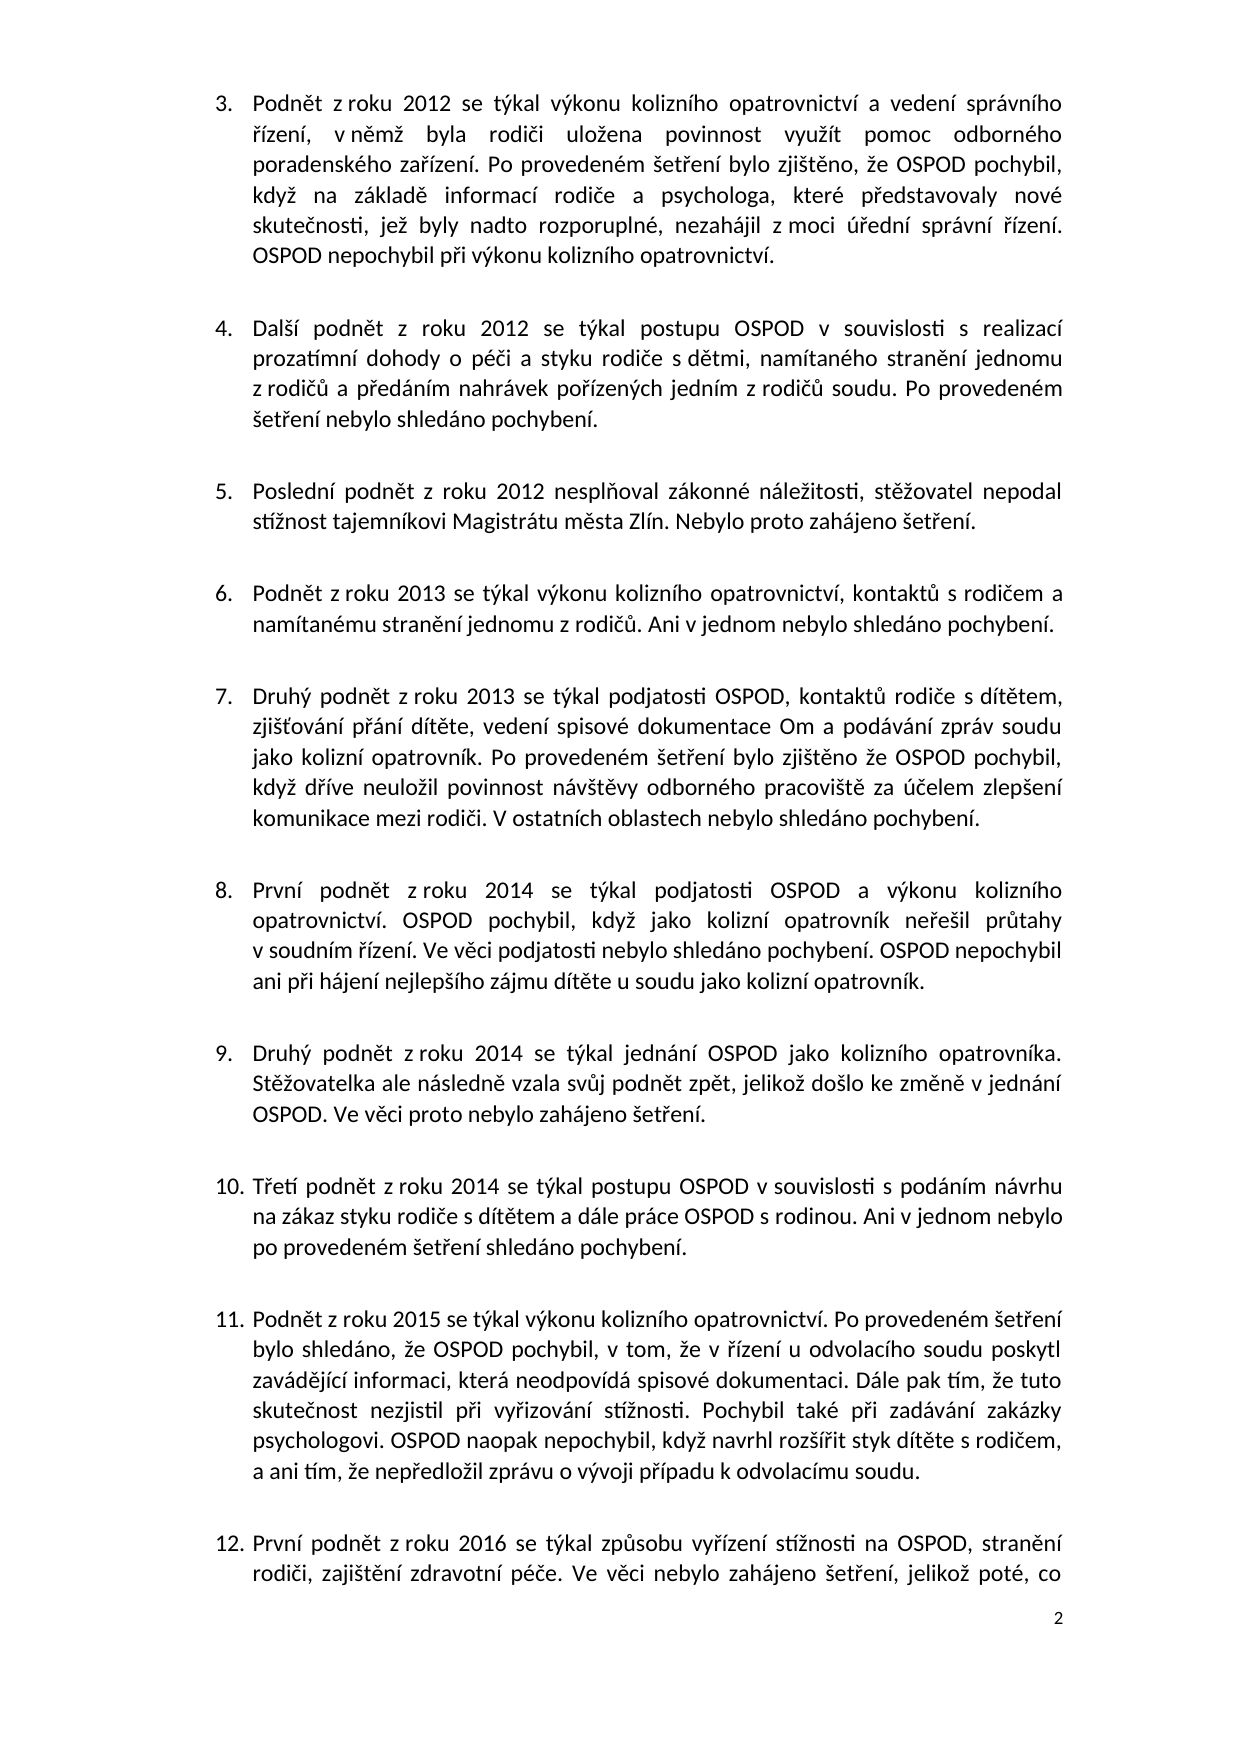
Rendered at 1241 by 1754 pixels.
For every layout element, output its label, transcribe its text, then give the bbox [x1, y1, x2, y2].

list První podnět z roku 2014 se týkal podjatosti OSPOD a výkonu kolizního opatrovnictví. OSPOD pochybil, když jako kolizní opatrovník neřešil průtahy v soudním řízení. Ve věci podjatosti nebylo shledáno pochybení. OSPOD nepochybil ani při hájení nejlepšího zájmu dítěte u soudu jako kolizní opatrovník. [215, 875, 1063, 995]
list První podnět z roku 2016 se týkal způsobu vyřízení stížnosti na OSPOD, stranění rodiči, zajištění zdravotní péče. Ve věci nebylo zahájeno šetření, jelikož poté, co [215, 1528, 1063, 1588]
list Podnět z roku 2013 se týkal výkonu kolizního opatrovnictví, kontaktů s rodičem a namítanému stranění jednomu z rodičů. Ani v jednom nebylo shledáno pochybení. [215, 578, 1063, 638]
list Druhý podnět z roku 2014 se týkal jednání OSPOD jako kolizního opatrovníka. Stěžovatelka ale následně vzala svůj podnět zpět, jelikož došlo ke změně v jednání OSPOD. Ve věci proto nebylo zahájeno šetření. [215, 1038, 1063, 1128]
list Poslední podnět z roku 2012 nesplňoval zákonné náležitosti, stěžovatel nepodal stížnost tajemníkovi Magistrátu města Zlín. Nebylo proto zahájeno šetření. [215, 476, 1063, 536]
list Další podnět z roku 2012 se týkal postupu OSPOD v souvislosti s realizací prozatímní dohody o péči a styku rodiče s dětmi, namítaného stranění jednomu z rodičů a předáním nahrávek pořízených jedním z rodičů soudu. Po provedeném šetření nebylo shledáno pochybení. [215, 313, 1063, 433]
list Podnět z roku 2012 se týkal výkonu kolizního opatrovnictví a vedení správního řízení, v němž byla rodiči uložena povinnost využít pomoc odborného poradenského zařízení. Po provedeném šetření bylo zjištěno, že OSPOD pochybil, když na základě informací rodiče a psychologa, které představovaly nové skutečnosti, jež byly nadto rozporuplné, nezahájil z moci úřední správní řízení. OSPOD nepochybil při výkonu kolizního opatrovnictví. [215, 88, 1063, 270]
list Druhý podnět z roku 2013 se týkal podjatosti OSPOD, kontaktů rodiče s dítětem, zjišťování přání dítěte, vedení spisové dokumentace Om a podávání zpráv soudu jako kolizní opatrovník. Po provedeném šetření bylo zjištěno že OSPOD pochybil, když dříve neuložil povinnost návštěvy odborného pracoviště za účelem zlepšení komunikace mezi rodiči. V ostatních oblastech nebylo shledáno pochybení. [215, 681, 1063, 832]
list Podnět z roku 2015 se týkal výkonu kolizního opatrovnictví. Po provedeném šetření bylo shledáno, že OSPOD pochybil, v tom, že v řízení u odvolacího soudu poskytl zavádějící informaci, která neodpovídá spisové dokumentaci. Dále pak tím, že tuto skutečnost nezjistil při vyřizování stížnosti. Pochybil také při zadávání zakázky psychologovi. OSPOD naopak nepochybil, když navrhl rozšířit styk dítěte s rodičem, a ani tím, že nepředložil zprávu o vývoji případu k odvolacímu soudu. [215, 1304, 1063, 1485]
list Třetí podnět z roku 2014 se týkal postupu OSPOD v souvislosti s podáním návrhu na zákaz styku rodiče s dítětem a dále práce OSPOD s rodinou. Ani v jednom nebylo po provedeném šetření shledáno pochybení. [215, 1171, 1063, 1261]
